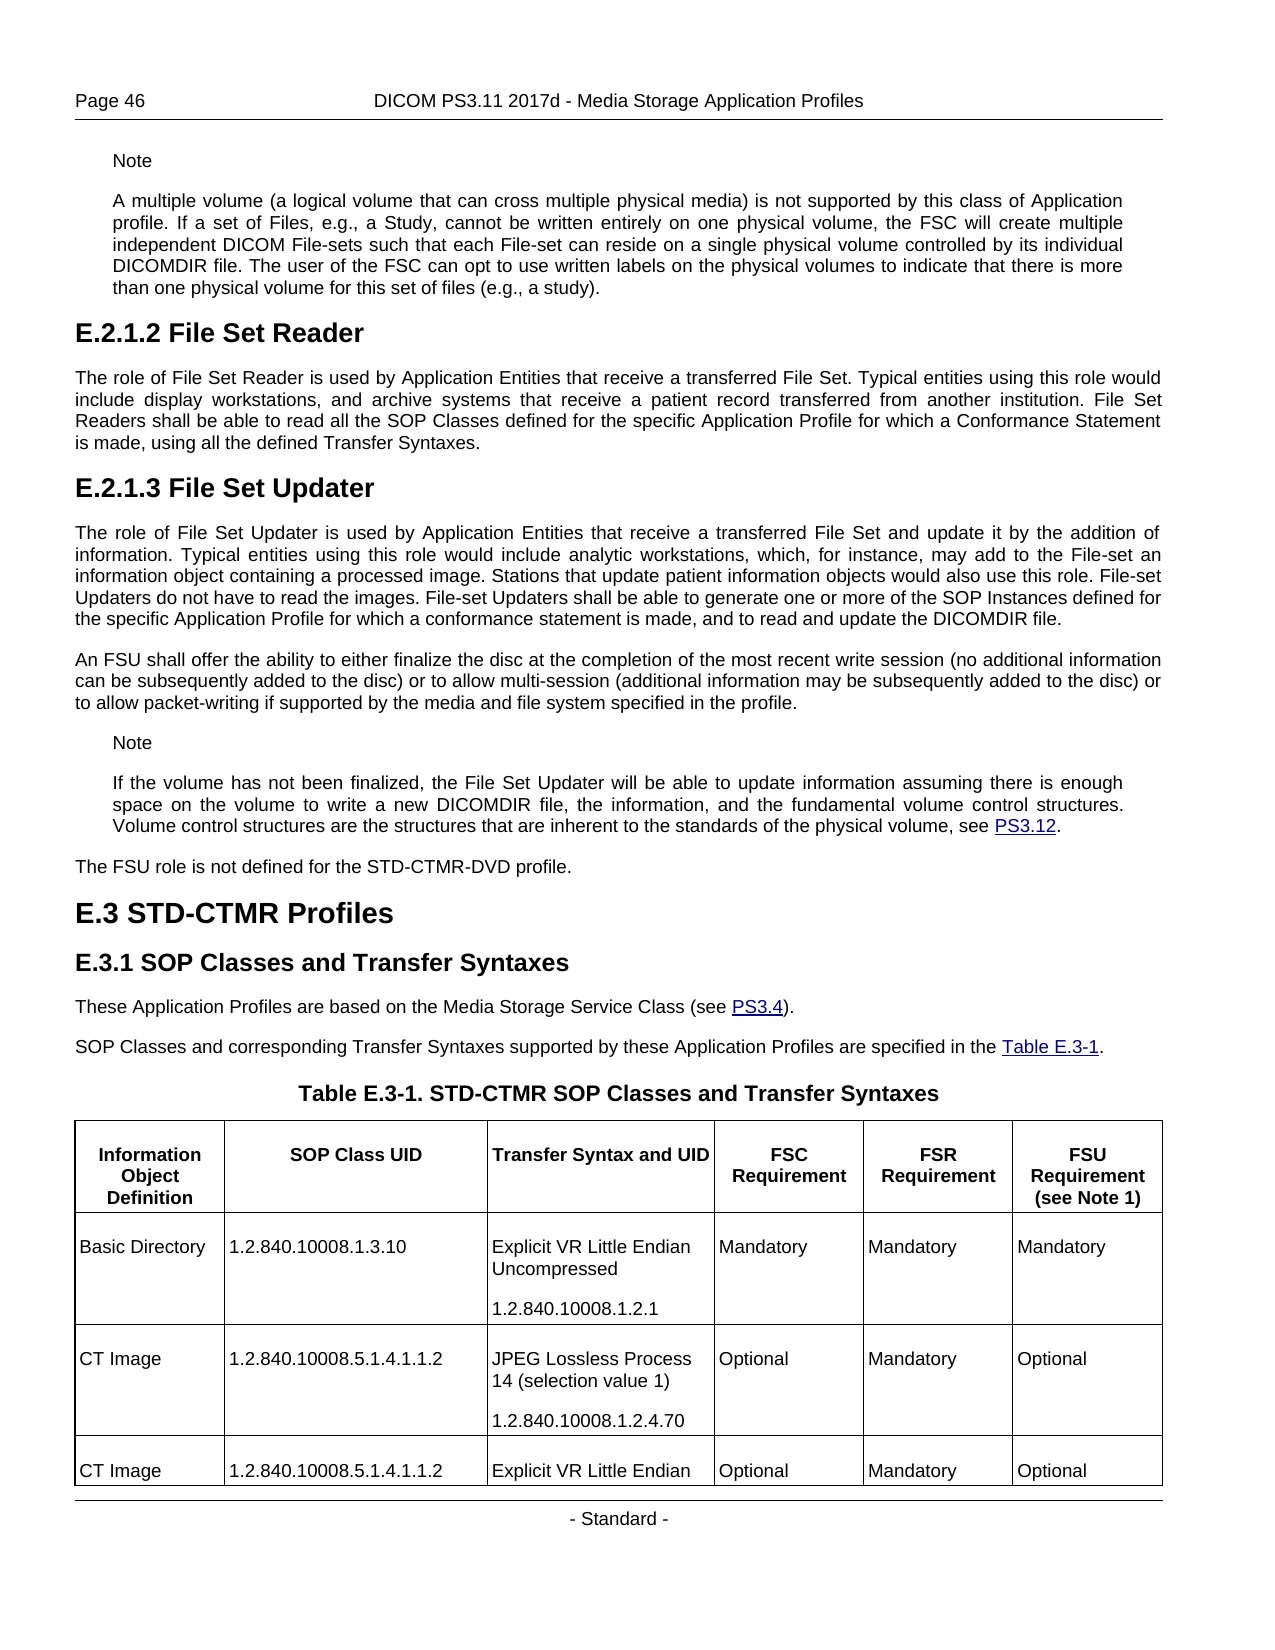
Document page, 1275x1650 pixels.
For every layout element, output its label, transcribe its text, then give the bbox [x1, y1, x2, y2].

table_header Transfer Syntax and UID [488, 1121, 714, 1212]
table_header Information Object Definition [76, 1121, 224, 1212]
text Note [112, 732, 1125, 753]
table_cell 1.2.840.10008.1.3.10 [225, 1213, 487, 1324]
table_cell 1.2.840.10008.5.1.4.1.1.2 [225, 1325, 487, 1435]
text E.2.1.3 File Set Updater [75, 472, 1162, 503]
table_cell Optional [1013, 1436, 1162, 1485]
table_cell Explicit VR Little Endian [488, 1436, 714, 1485]
table_cell Explicit VR Little Endian Uncompressed 1.2.840.10008.1.2.1 [488, 1213, 714, 1324]
table_cell Mandatory [1013, 1213, 1162, 1324]
text Table E.3-1. STD-CTMR SOP Classes and Transfer Syntaxes [75, 1080, 1162, 1106]
text If the volume has not been finalized, the File Set Updater will be able to update information assuming there is enough space on the volume to write a new DICOMDIR file, the information, and the fundamental volume control structures. Volume control structures are the structures that are inherent to the standards of the physical volume, see PS3.12. [112, 772, 1125, 837]
text E.3.1 SOP Classes and Transfer Syntaxes [75, 948, 1162, 977]
table_header FSU Requirement (see Note 1) [1013, 1121, 1162, 1212]
text A multiple volume (a logical volume that can cross multiple physical media) is not supported by this class of Application profile. If a set of Files, e.g., a Study, cannot be written entirely on one physical volume, the FSC will create multiple independent DICOM File-sets such that each File-set can reside on a single physical volume controlled by its individual DICOMDIR file. The user of the FSC can opt to use written labels on the physical volumes to indicate that there is more than one physical volume for this set of files (e.g., a study). [112, 190, 1125, 298]
table_cell Optional [715, 1436, 863, 1485]
text E.3 STD-CTMR Profiles [75, 896, 1162, 929]
text SOP Classes and corresponding Transfer Syntaxes supported by these Application Profiles are specified in the Table E.3-1. [75, 1036, 1162, 1058]
table_cell Optional [1013, 1325, 1162, 1435]
table_cell Mandatory [864, 1325, 1012, 1435]
table_cell CT Image [76, 1436, 224, 1485]
text An FSU shall offer the ability to either finalize the disc at the completion of the most recent write session (no additional information can be subsequently added to the disc) or to allow multi-session (additional information may be subsequently added to the disc) or to allow packet-writing if supported by the media and file system specified in the profile. [75, 648, 1162, 713]
table_header FSC Requirement [715, 1121, 863, 1212]
text The role of File Set Updater is used by Application Entities that receive a transferred File Set and update it by the addition of information. Typical entities using this role would include analytic workstations, which, for instance, may add to the File-set an information object containing a processed image. Stations that update patient information objects would also use this role. File-set Updaters do not have to read the images. File-set Updaters shall be able to generate one or more of the SOP Instances defined for the specific Application Profile for which a conformance statement is made, and to read and update the DICOMDIR file. [75, 522, 1162, 630]
table_cell JPEG Lossless Process 14 (selection value 1) 1.2.840.10008.1.2.4.70 [488, 1325, 714, 1435]
table_cell CT Image [76, 1325, 224, 1435]
table_cell Mandatory [864, 1213, 1012, 1324]
table_header FSR Requirement [864, 1121, 1012, 1212]
text The FSU role is not defined for the STD-CTMR-DVD profile. [75, 856, 1162, 877]
table_header SOP Class UID [225, 1121, 487, 1212]
table_cell 1.2.840.10008.5.1.4.1.1.2 [225, 1436, 487, 1485]
table_cell Optional [715, 1325, 863, 1435]
table_cell Basic Directory [76, 1213, 224, 1324]
text E.2.1.2 File Set Reader [75, 317, 1162, 348]
text Note [112, 150, 1125, 172]
table_cell Mandatory [715, 1213, 863, 1324]
text These Application Profiles are based on the Media Storage Service Class (see PS3.4). [75, 996, 1162, 1017]
text The role of File Set Reader is used by Application Entities that receive a transferred File Set. Typical entities using this role would include display workstations, and archive systems that receive a patient record transferred from another institution. File Set Readers shall be able to read all the SOP Classes defined for the specific Application Profile for which a Conformance Statement is made, using all the defined Transfer Syntaxes. [75, 367, 1162, 453]
table_cell Mandatory [864, 1436, 1012, 1485]
